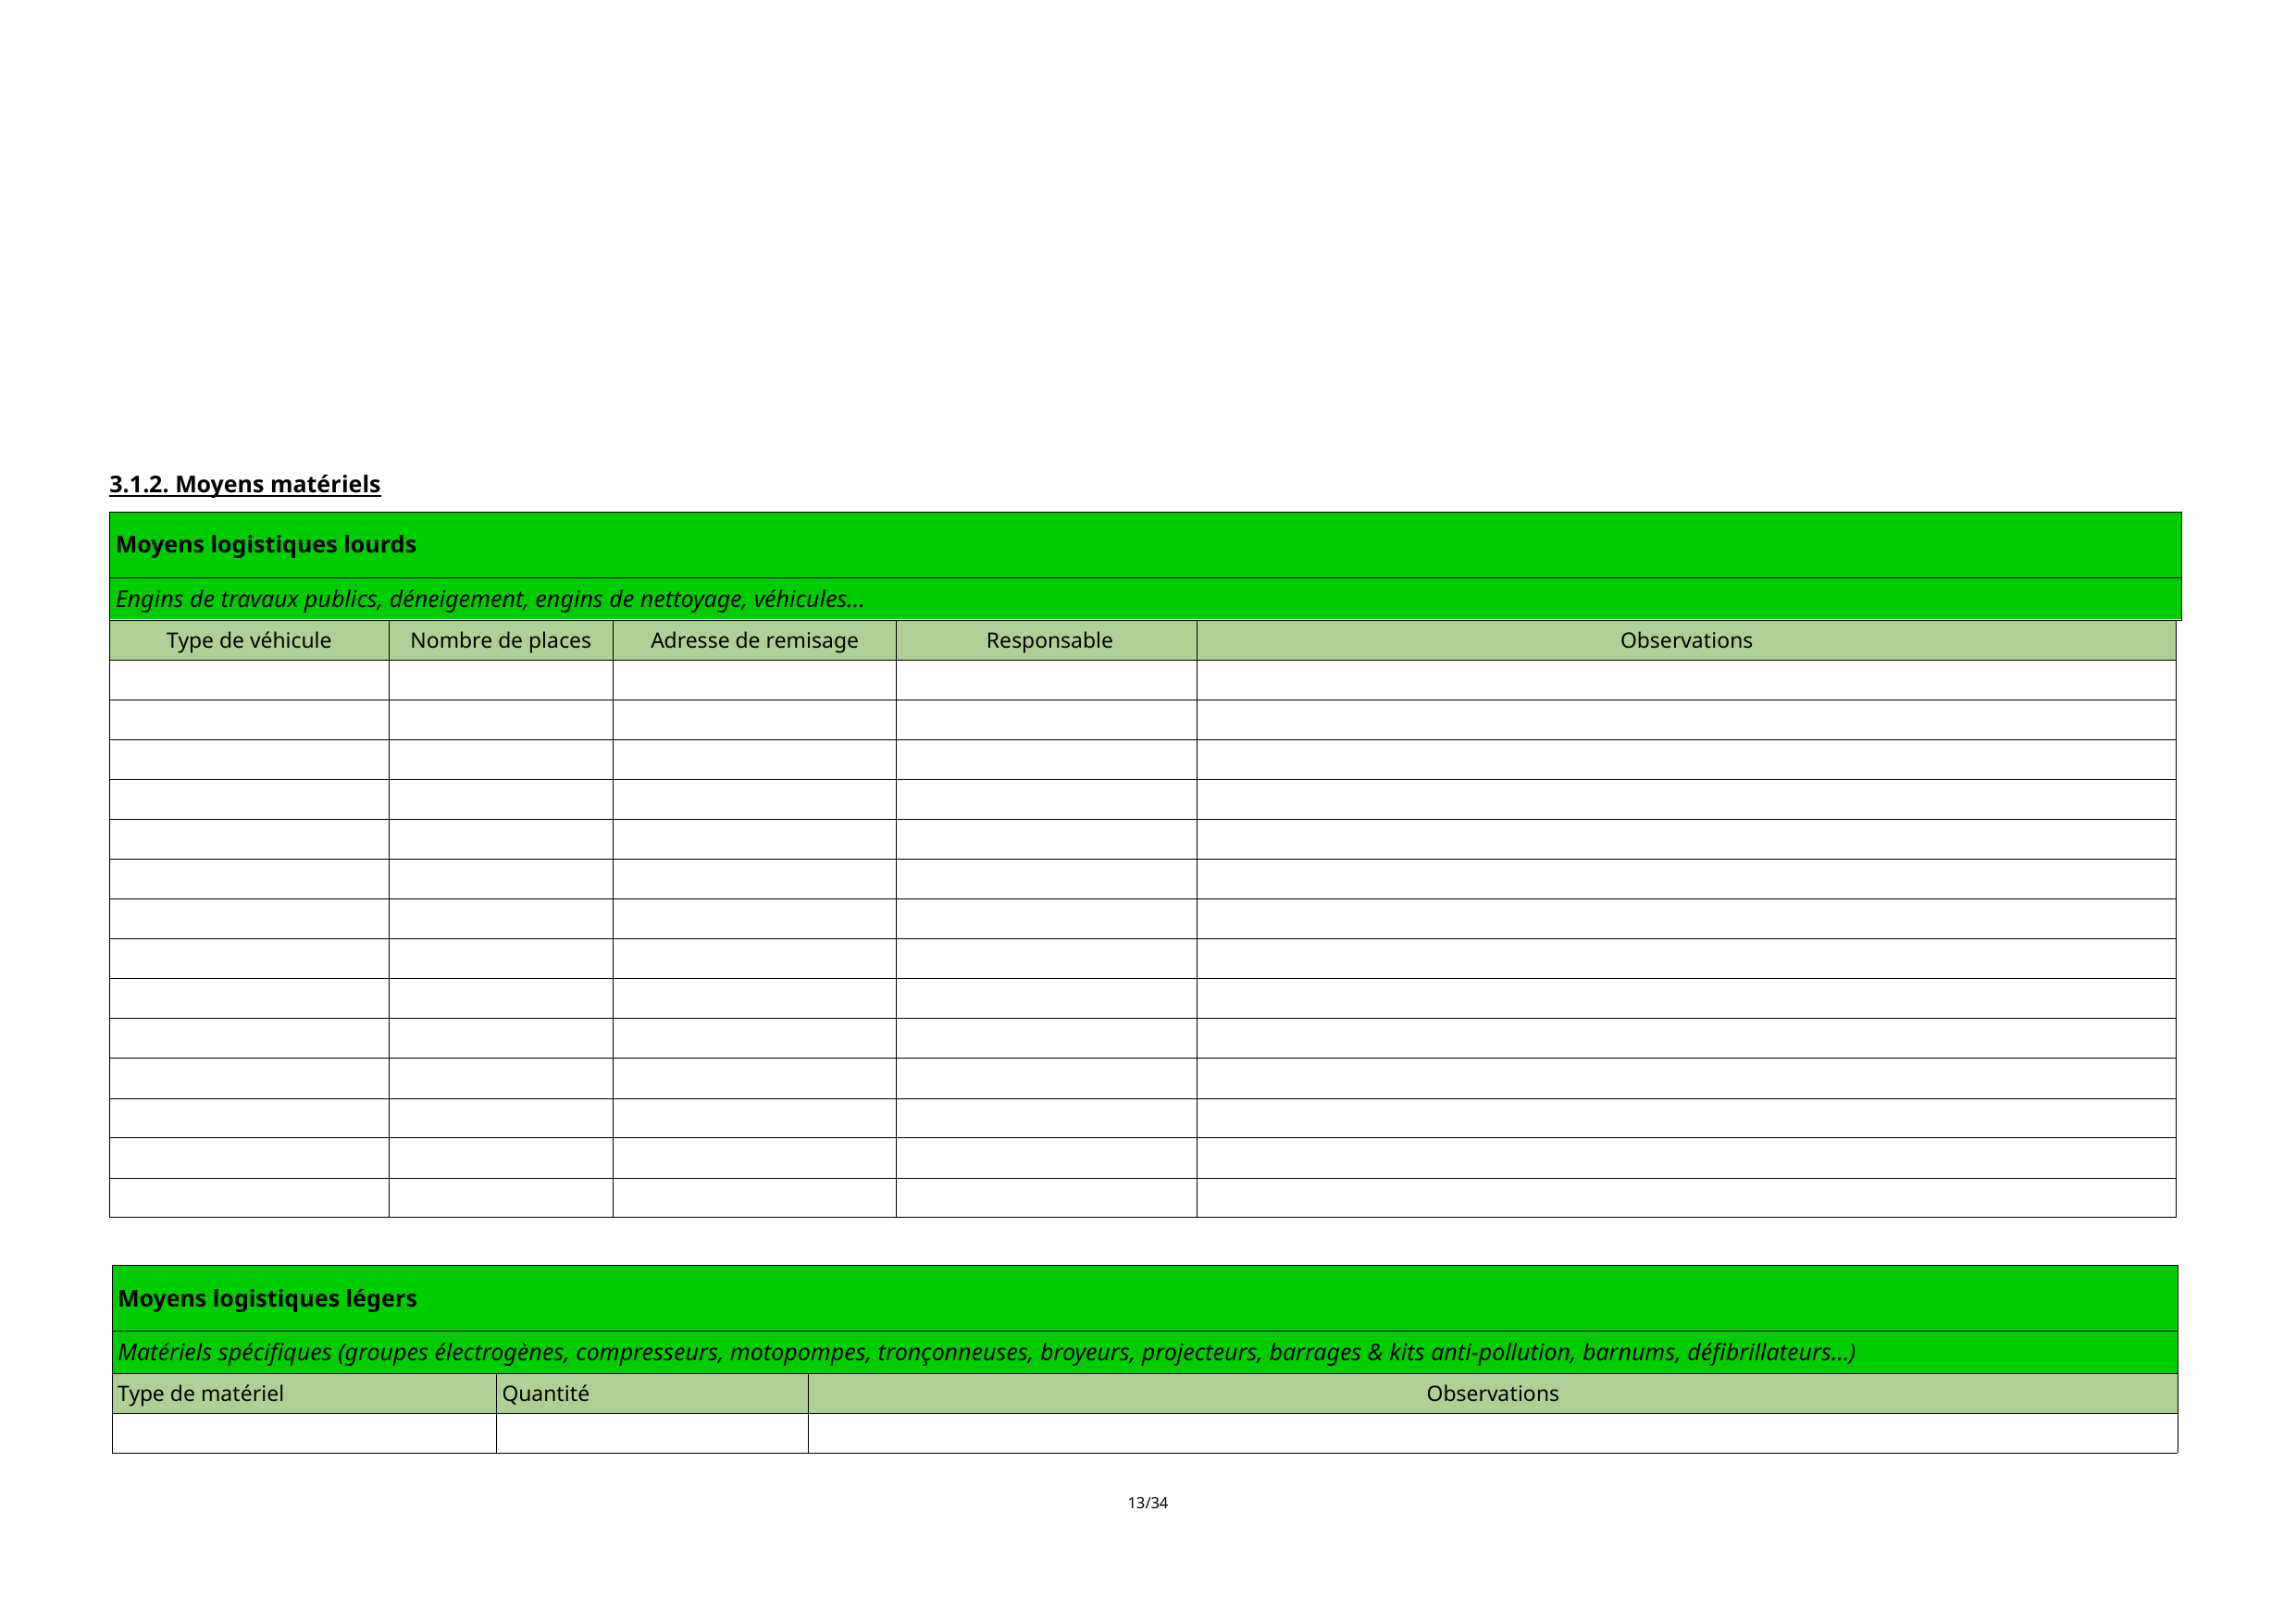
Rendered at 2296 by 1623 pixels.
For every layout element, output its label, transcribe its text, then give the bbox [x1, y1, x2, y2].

table_cell [113, 1414, 496, 1453]
table_cell [390, 1138, 613, 1177]
table_cell [390, 899, 613, 938]
table_cell [110, 1099, 389, 1137]
table_cell [809, 1414, 2178, 1453]
table_cell [897, 1138, 1197, 1177]
table_cell [614, 820, 896, 859]
table_cell [614, 899, 896, 938]
table_cell [110, 939, 389, 978]
table_header Type de véhicule [110, 621, 389, 660]
table_cell [390, 939, 613, 978]
table_cell [390, 860, 613, 898]
table_cell [897, 1099, 1197, 1137]
table_cell [1198, 979, 2176, 1018]
table_cell [1198, 661, 2176, 700]
table_cell [390, 661, 613, 700]
table_cell [897, 820, 1197, 859]
table_cell [110, 1179, 389, 1217]
table_cell [390, 820, 613, 859]
table_cell [110, 700, 389, 739]
table_cell [897, 979, 1197, 1018]
table_cell [390, 1179, 613, 1217]
table_cell [1198, 1059, 2176, 1097]
table_cell [390, 1059, 613, 1097]
table_cell [897, 700, 1197, 739]
table_header Moyens logistiques lourds [110, 513, 2181, 577]
table_cell [614, 700, 896, 739]
table_cell [497, 1414, 808, 1453]
table_cell [1198, 1138, 2176, 1177]
table_cell Engins de travaux publics, déneigement, engins de nettoyage, véhicules... [110, 578, 2181, 619]
table_cell [390, 700, 613, 739]
table_cell [614, 860, 896, 898]
table_cell [110, 740, 389, 779]
table_cell [1198, 780, 2176, 819]
table_cell [390, 1099, 613, 1137]
table_cell [897, 939, 1197, 978]
table_cell [1198, 1019, 2176, 1058]
table_cell [897, 661, 1197, 700]
table_cell [110, 979, 389, 1018]
table_cell [390, 740, 613, 779]
table_cell [614, 939, 896, 978]
table_cell [110, 1059, 389, 1097]
table_cell [614, 1019, 896, 1058]
table_cell [1198, 820, 2176, 859]
table_cell [1198, 1179, 2176, 1217]
table_cell [1198, 700, 2176, 739]
table_cell Type de matériel [113, 1374, 496, 1413]
table_cell [110, 1138, 389, 1177]
table_cell [614, 1059, 896, 1097]
table_cell [1198, 860, 2176, 898]
table_cell [614, 1179, 896, 1217]
table_cell Quantité [497, 1374, 808, 1413]
table_cell [110, 899, 389, 938]
table_cell [110, 1019, 389, 1058]
table_cell [110, 780, 389, 819]
table_header Nombre de places [390, 621, 613, 660]
subtitle 3.1.2. Moyens matériels [109, 468, 2186, 500]
table_cell [110, 860, 389, 898]
table_cell [897, 1179, 1197, 1217]
table_cell [614, 979, 896, 1018]
table_cell [897, 860, 1197, 898]
table_cell [390, 780, 613, 819]
table_cell [897, 1019, 1197, 1058]
table_header Moyens logistiques légers [113, 1266, 2178, 1331]
table_cell Observations [809, 1374, 2178, 1413]
table_cell [897, 740, 1197, 779]
table_cell [390, 1019, 613, 1058]
table_cell [110, 661, 389, 700]
table_header Responsable [897, 621, 1197, 660]
table_cell [614, 1138, 896, 1177]
table_cell [614, 740, 896, 779]
table_cell [897, 899, 1197, 938]
table_cell [897, 1059, 1197, 1097]
table_cell [390, 979, 613, 1018]
table_cell [614, 1099, 896, 1137]
table_cell [1198, 740, 2176, 779]
table_cell [1198, 1099, 2176, 1137]
table_cell [614, 780, 896, 819]
table_cell [1198, 939, 2176, 978]
table_cell [1198, 899, 2176, 938]
table_header Adresse de remisage [614, 621, 896, 660]
table_cell [614, 661, 896, 700]
table_cell [897, 780, 1197, 819]
table_cell [110, 820, 389, 859]
table_header Observations [1198, 621, 2176, 660]
table_cell Matériels spécifiques (groupes électrogènes, compresseurs, motopompes, tronçonneuses, broyeurs, projecteurs, barrages & kits anti-pollution, barnums, défibrillateurs…) [113, 1332, 2178, 1373]
